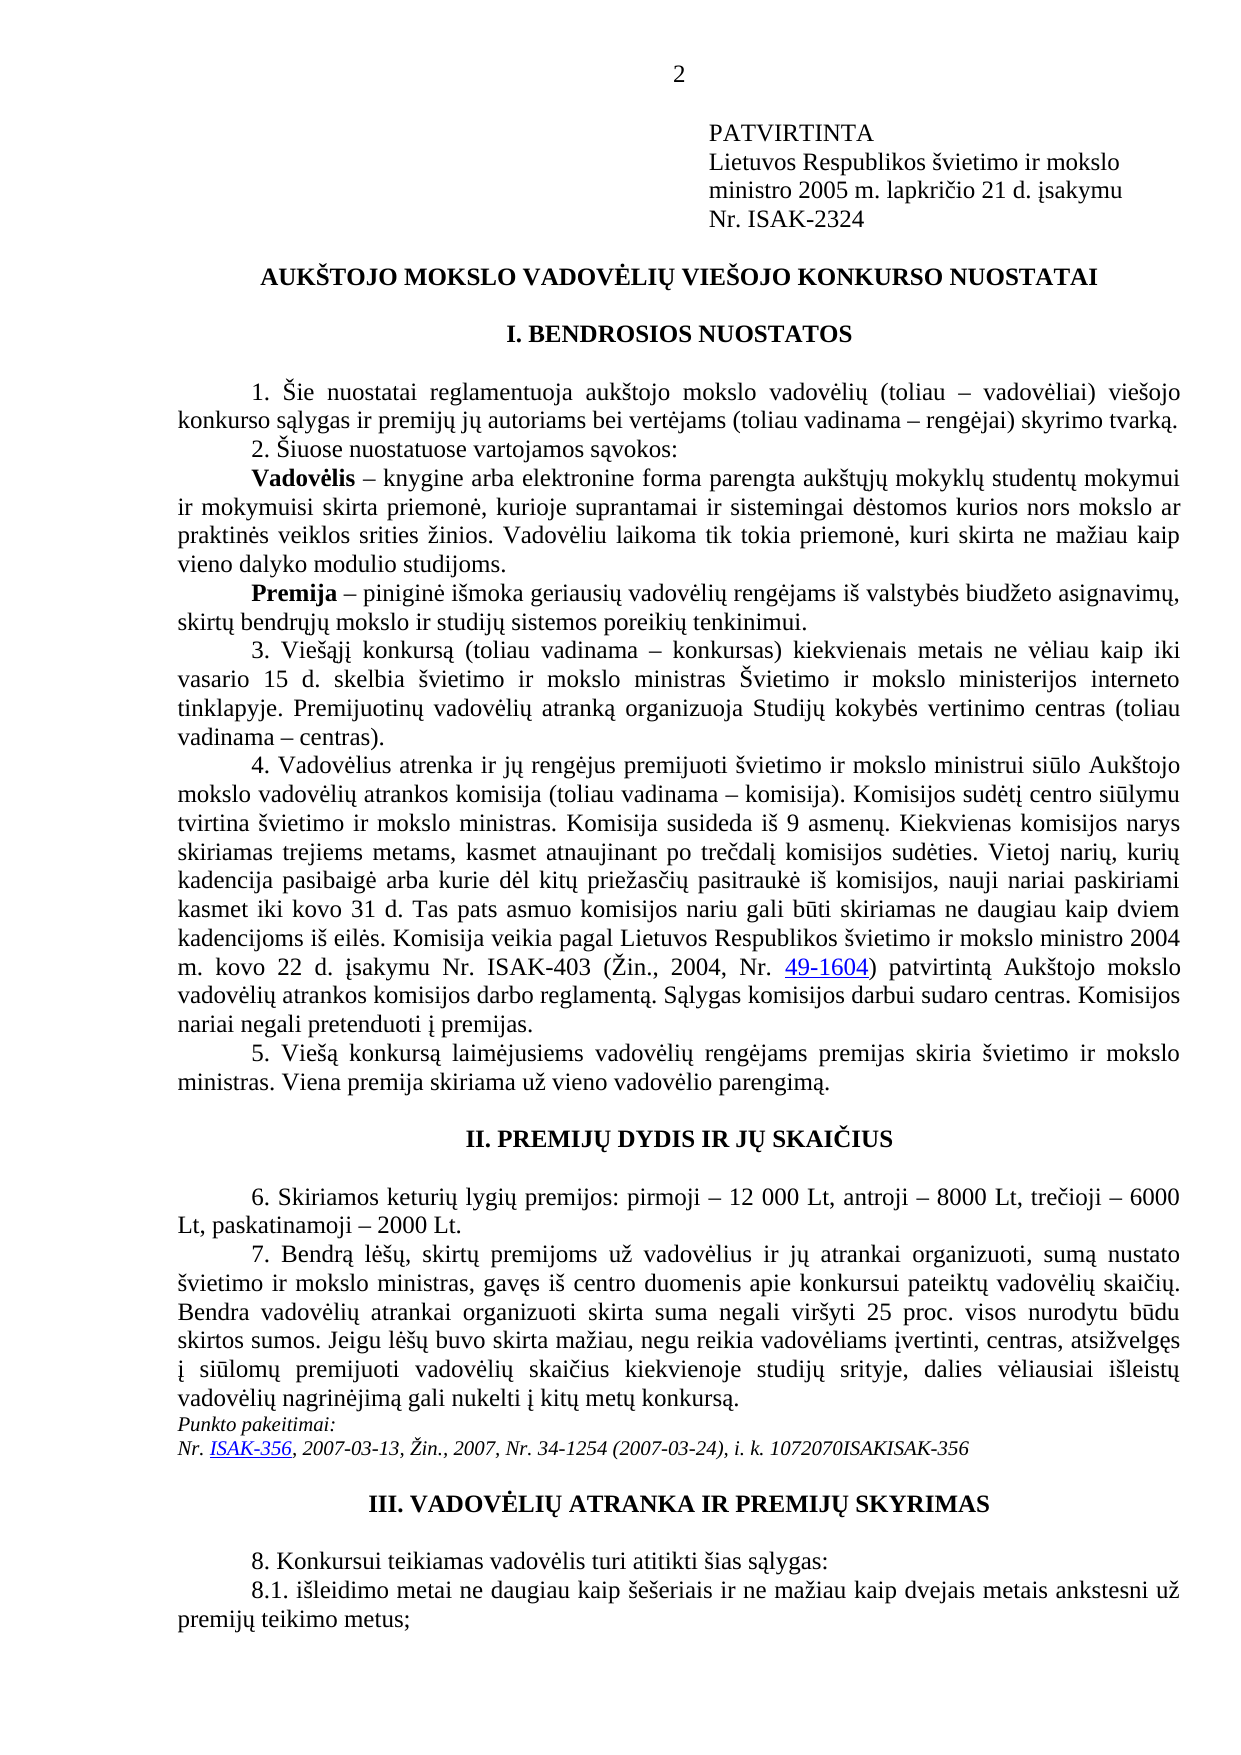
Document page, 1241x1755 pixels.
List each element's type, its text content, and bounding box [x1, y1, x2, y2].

text 3. Viešąjį konkursą (toliau vadinama – konkursas) kiekvienais metais ne vėliau kaip iki vasario 15 d. skelbia švietimo ir mokslo ministras Švietimo ir mokslo ministerijos interneto tinklapyje. Premijuotinų vadovėlių atranką organizuoja Studijų kokybės vertinimo centras (toliau vadinama – centras). [177, 636, 1181, 751]
text 7. Bendrą lėšų, skirtų premijoms už vadovėlius ir jų atrankai organizuoti, sumą nustato švietimo ir mokslo ministras, gavęs iš centro duomenis apie konkursui pateiktų vadovėlių skaičių. Bendra vadovėlių atrankai organizuoti skirta suma negali viršyti 25 proc. visos nurodytu būdu skirtos sumos. Jeigu lėšų buvo skirta mažiau, negu reikia vadovėliams įvertinti, centras, atsižvelgęs į siūlomų premijuoti vadovėlių skaičius kiekvienoje studijų srityje, dalies vėliausiai išleistų vadovėlių nagrinėjimą gali nukelti į kitų metų konkursą. [177, 1239, 1181, 1412]
text PATVIRTINTA [709, 118, 1181, 147]
text Punkto pakeitimai: [177, 1412, 1181, 1436]
text 5. Viešą konkursą laimėjusiems vadovėlių rengėjams premijas skiria švietimo ir mokslo ministras. Viena premija skiriama už vieno vadovėlio parengimą. [177, 1038, 1181, 1096]
text III. vadovėlių atranka ir premijų skyrimAS [177, 1489, 1181, 1517]
text 8. Konkursui teikiamas vadovėlis turi atitikti šias sąlygas: [177, 1546, 1181, 1575]
text II. PREMIJŲ DYDIS IR JŲ SKAIČIUS [177, 1124, 1181, 1153]
text 6. Skiriamos keturių lygių premijos: pirmoji – 12 000 Lt, antroji – 8000 Lt, trečioji – 6000 Lt, paskatinamoji – 2000 Lt. [177, 1182, 1181, 1239]
text ministro 2005 m. lapkričio 21 d. įsakymu [177, 176, 1181, 204]
text Nr. ISAK-2324 [177, 204, 1181, 233]
text Vadovėlis – knygine arba elektronine forma parengta aukštųjų mokyklų studentų mokymui ir mokymuisi skirta priemonė, kurioje suprantamai ir sistemingai dėstomos kurios nors mokslo ar praktinės veiklos srities žinios. Vadovėliu laikoma tik tokia priemonė, kuri skirta ne mažiau kaip vieno dalyko modulio studijoms. [177, 463, 1181, 578]
text 1. Šie nuostatai reglamentuoja aukštojo mokslo vadovėlių (toliau – vadovėliai) viešojo konkurso sąlygas ir premijų jų autoriams bei vertėjams (toliau vadinama – rengėjai) skyrimo tvarką. [177, 377, 1181, 434]
text Premija – piniginė išmoka geriausių vadovėlių rengėjams iš valstybės biudžeto asignavimų, skirtų bendrųjų mokslo ir studijų sistemos poreikių tenkinimui. [177, 578, 1181, 636]
text Nr. ISAK-356, 2007-03-13, Žin., 2007, Nr. 34-1254 (2007-03-24), i. k. 1072070ISAKISAK-356 [177, 1436, 1181, 1460]
text 8.1. išleidimo metai ne daugiau kaip šešeriais ir ne mažiau kaip dvejais metais ankstesni už premijų teikimo metus; [177, 1575, 1181, 1632]
text Lietuvos Respublikos švietimo ir mokslo [177, 147, 1181, 176]
text 2. Šiuose nuostatuose vartojamos sąvokos: [177, 434, 1181, 463]
text I. BENDROSIOS NUOSTATOS [177, 319, 1181, 348]
text 4. Vadovėlius atrenka ir jų rengėjus premijuoti švietimo ir mokslo ministrui siūlo Aukštojo mokslo vadovėlių atrankos komisija (toliau vadinama – komisija). Komisijos sudėtį centro siūlymu tvirtina švietimo ir mokslo ministras. Komisija susideda iš 9 asmenų. Kiekvienas komisijos narys skiriamas trejiems metams, kasmet atnaujinant po trečdalį komisijos sudėties. Vietoj narių, kurių kadencija pasibaigė arba kurie dėl kitų priežasčių pasitraukė iš komisijos, nauji nariai paskiriami kasmet iki kovo 31 d. Tas pats asmuo komisijos nariu gali būti skiriamas ne daugiau kaip dviem kadencijoms iš eilės. Komisija veikia pagal Lietuvos Respublikos švietimo ir mokslo ministro 2004 m. kovo 22 d. įsakymu Nr. ISAK-403 (Žin., 2004, Nr. 49-1604) patvirtintą Aukštojo mokslo vadovėlių atrankos komisijos darbo reglamentą. Sąlygas komisijos darbui sudaro centras. Komisijos nariai negali pretenduoti į premijas. [177, 751, 1181, 1038]
text AUKŠTOJO MOKSLO VADOVĖLIŲ VIEŠOJO KONKURSO NUOSTATAI [177, 262, 1181, 291]
